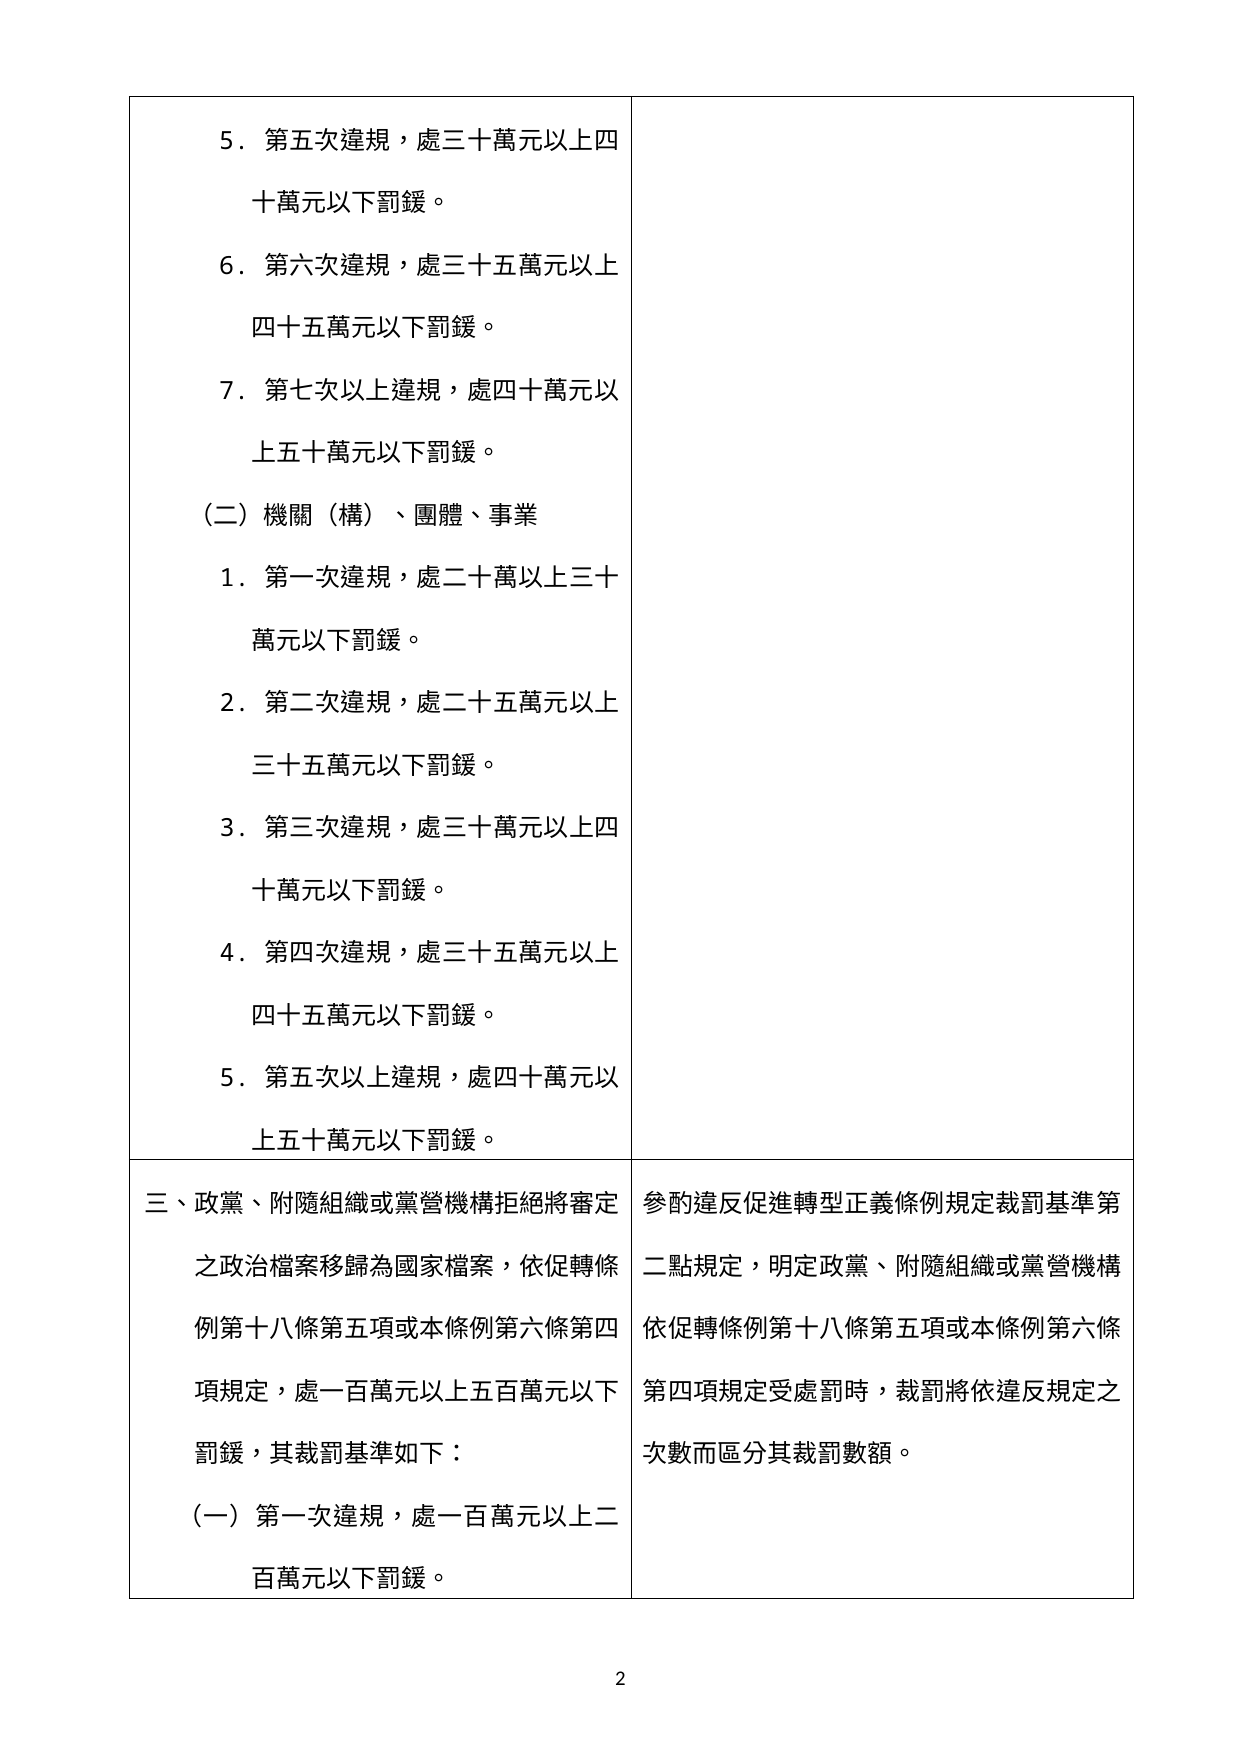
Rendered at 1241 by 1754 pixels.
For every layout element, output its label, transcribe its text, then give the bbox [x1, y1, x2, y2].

table_cell 參酌違反促進轉型正義條例規定裁罰基準第二點規定，明定政黨、附隨組織或黨營機構依促轉條例第十八條第五項或本條例第六條第四項規定受處罰時，裁罰將依違反規定之次數而區分其裁罰數額。 [632, 1160, 1133, 1598]
table_cell [632, 97, 1133, 1159]
table_cell 二、機關（構）、團體、事業或有關人員，違反促轉條例第十六條第一項規定，無正當理由規避、拒絕或妨礙調查，依同條第六項規定，處新臺幣（以下同）十萬元以上五十萬元以下罰鍰，其裁罰基準如下： （一）人員 第一次違規，處十萬元以上二十萬元以下罰鍰。 第二次違規，處十五萬元以上二十五萬元以下罰鍰。 第三次違規，處二十萬元以上三十萬元以下罰鍰。 第四次違規，處二十五萬元以上三十五萬元以下罰鍰。 第五次違規，處三十萬元以上四十萬元以下罰鍰。 第六次違規，處三十五萬元以上四十五萬元以下罰鍰。 第七次以上違規，處四十萬元以上五十萬元以下罰鍰。 （二）機關（構）、團體、事業 第一次違規，處二十萬以上三十萬元以下罰鍰。 第二次違規，處二十五萬元以上三十五萬元以下罰鍰。 第三次違規，處三十萬元以上四十萬元以下罰鍰。 第四次違規，處三十五萬元以上四十五萬元以下罰鍰。 第五次以上違規，處四十萬元以上五十萬元以下罰鍰。 [130, 97, 631, 1159]
table_cell 三、政黨、附隨組織或黨營機構拒絕將審定之政治檔案移歸為國家檔案，依促轉條例第十八條第五項或本條例第六條第四項規定，處一百萬元以上五百萬元以下罰鍰，其裁罰基準如下： （一）第一次違規，處一百萬元以上二百萬元以下罰鍰。 [130, 1160, 631, 1598]
